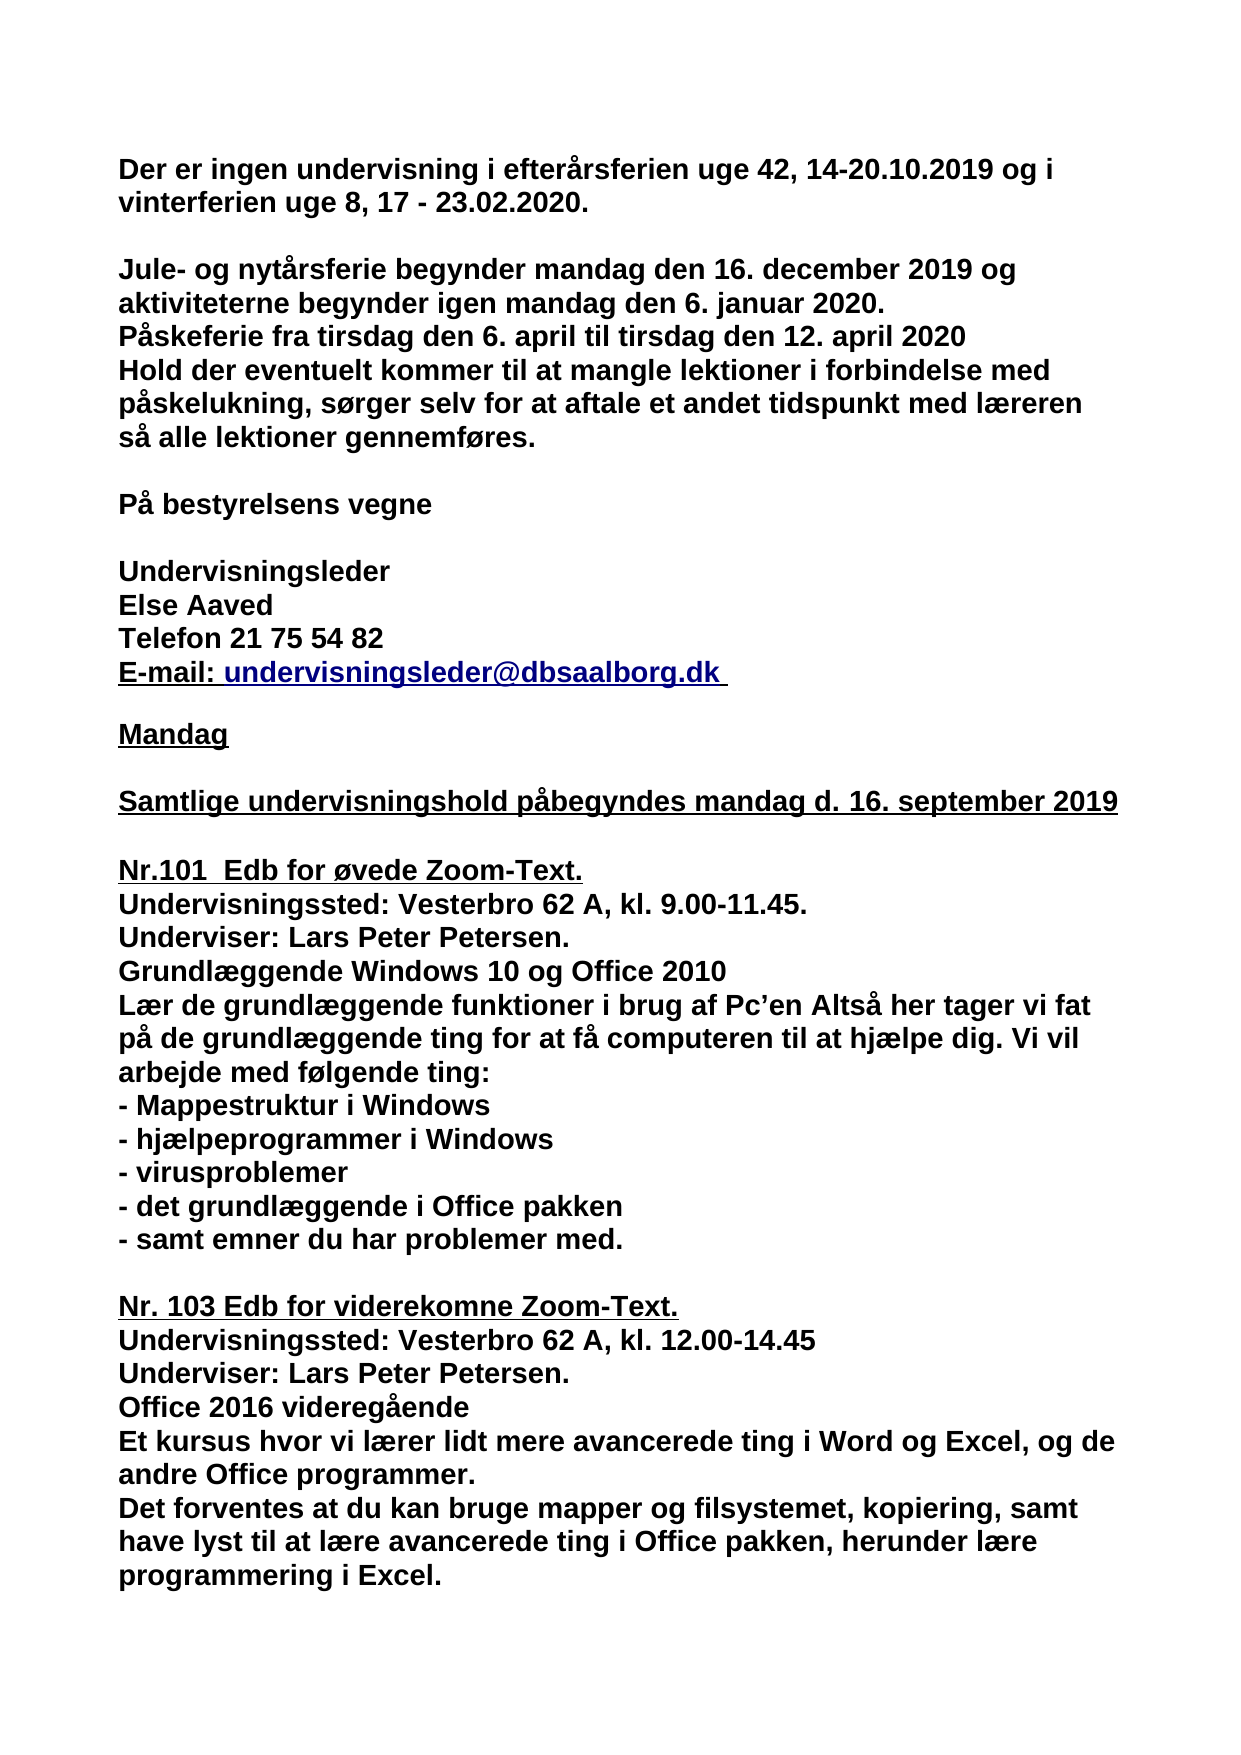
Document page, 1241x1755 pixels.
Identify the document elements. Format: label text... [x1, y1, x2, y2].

text Underviser: Lars Peter Petersen. [118, 920, 1122, 954]
text - Mappestruktur i Windows [118, 1088, 1122, 1122]
text Lær de grundlæggende funktioner i brug af Pc’en Altså her tager vi fat på de grundlæggende ting for at få computeren til at hjælpe dig. Vi vil arbejde med følgende ting: [118, 987, 1122, 1088]
text Grundlæggende Windows 10 og Office 2010 [118, 954, 1122, 987]
text Underviser: Lars Peter Petersen. [118, 1356, 1122, 1390]
text Hold der eventuelt kommer til at mangle lektioner i forbindelse med [118, 353, 1122, 386]
subtitle Nr.101 Edb for øvede Zoom-Text. [118, 853, 1122, 887]
text aktiviteterne begynder igen mandag den 6. januar 2020. [118, 286, 1122, 319]
text - virusproblemer [118, 1155, 1122, 1189]
subtitle Samtlige undervisningshold påbegyndes mandag d. 16. september 2019 [118, 784, 1122, 818]
text Undervisningssted: Vesterbro 62 A, kl. 9.00-11.45. [118, 887, 1122, 920]
text Påskeferie fra tirsdag den 6. april til tirsdag den 12. april 2020 [118, 319, 1122, 353]
text påskelukning, sørger selv for at aftale et andet tidspunkt med læreren så alle lektioner gennemføres. [118, 386, 1122, 453]
subtitle Nr. 103 Edb for viderekomne Zoom-Text. [118, 1289, 1122, 1323]
text Undervisningsleder [118, 554, 1122, 588]
text Telefon 21 75 54 82 [118, 621, 1122, 655]
text - hjælpeprogrammer i Windows [118, 1122, 1122, 1155]
text Der er ingen undervisning i efterårsferien uge 42, 14-20.10.2019 og i [118, 152, 1122, 185]
text E-mail: undervisningsleder@dbsaalborg.dk [118, 655, 1122, 688]
text Undervisningssted: Vesterbro 62 A, kl. 12.00-14.45 [118, 1323, 1122, 1356]
subtitle Mandag [118, 717, 1122, 751]
subtitle På bestyrelsens vegne [118, 487, 1122, 521]
text Jule- og nytårsferie begynder mandag den 16. december 2019 og [118, 252, 1122, 286]
text - det grundlæggende i Office pakken [118, 1189, 1122, 1222]
text - samt emner du har problemer med. [118, 1222, 1122, 1256]
text Office 2016 videregående [118, 1390, 1122, 1423]
text vinterferien uge 8, 17 - 23.02.2020. [118, 185, 1122, 219]
text Det forventes at du kan bruge mapper og filsystemet, kopiering, samt have lyst til at lære avancerede ting i Office pakken, herunder lære [118, 1491, 1122, 1558]
text programmering i Excel. [118, 1558, 1122, 1591]
subtitle Else Aaved [118, 588, 1122, 621]
text Et kursus hvor vi lærer lidt mere avancerede ting i Word og Excel, og de andre Office programmer. [118, 1423, 1122, 1491]
